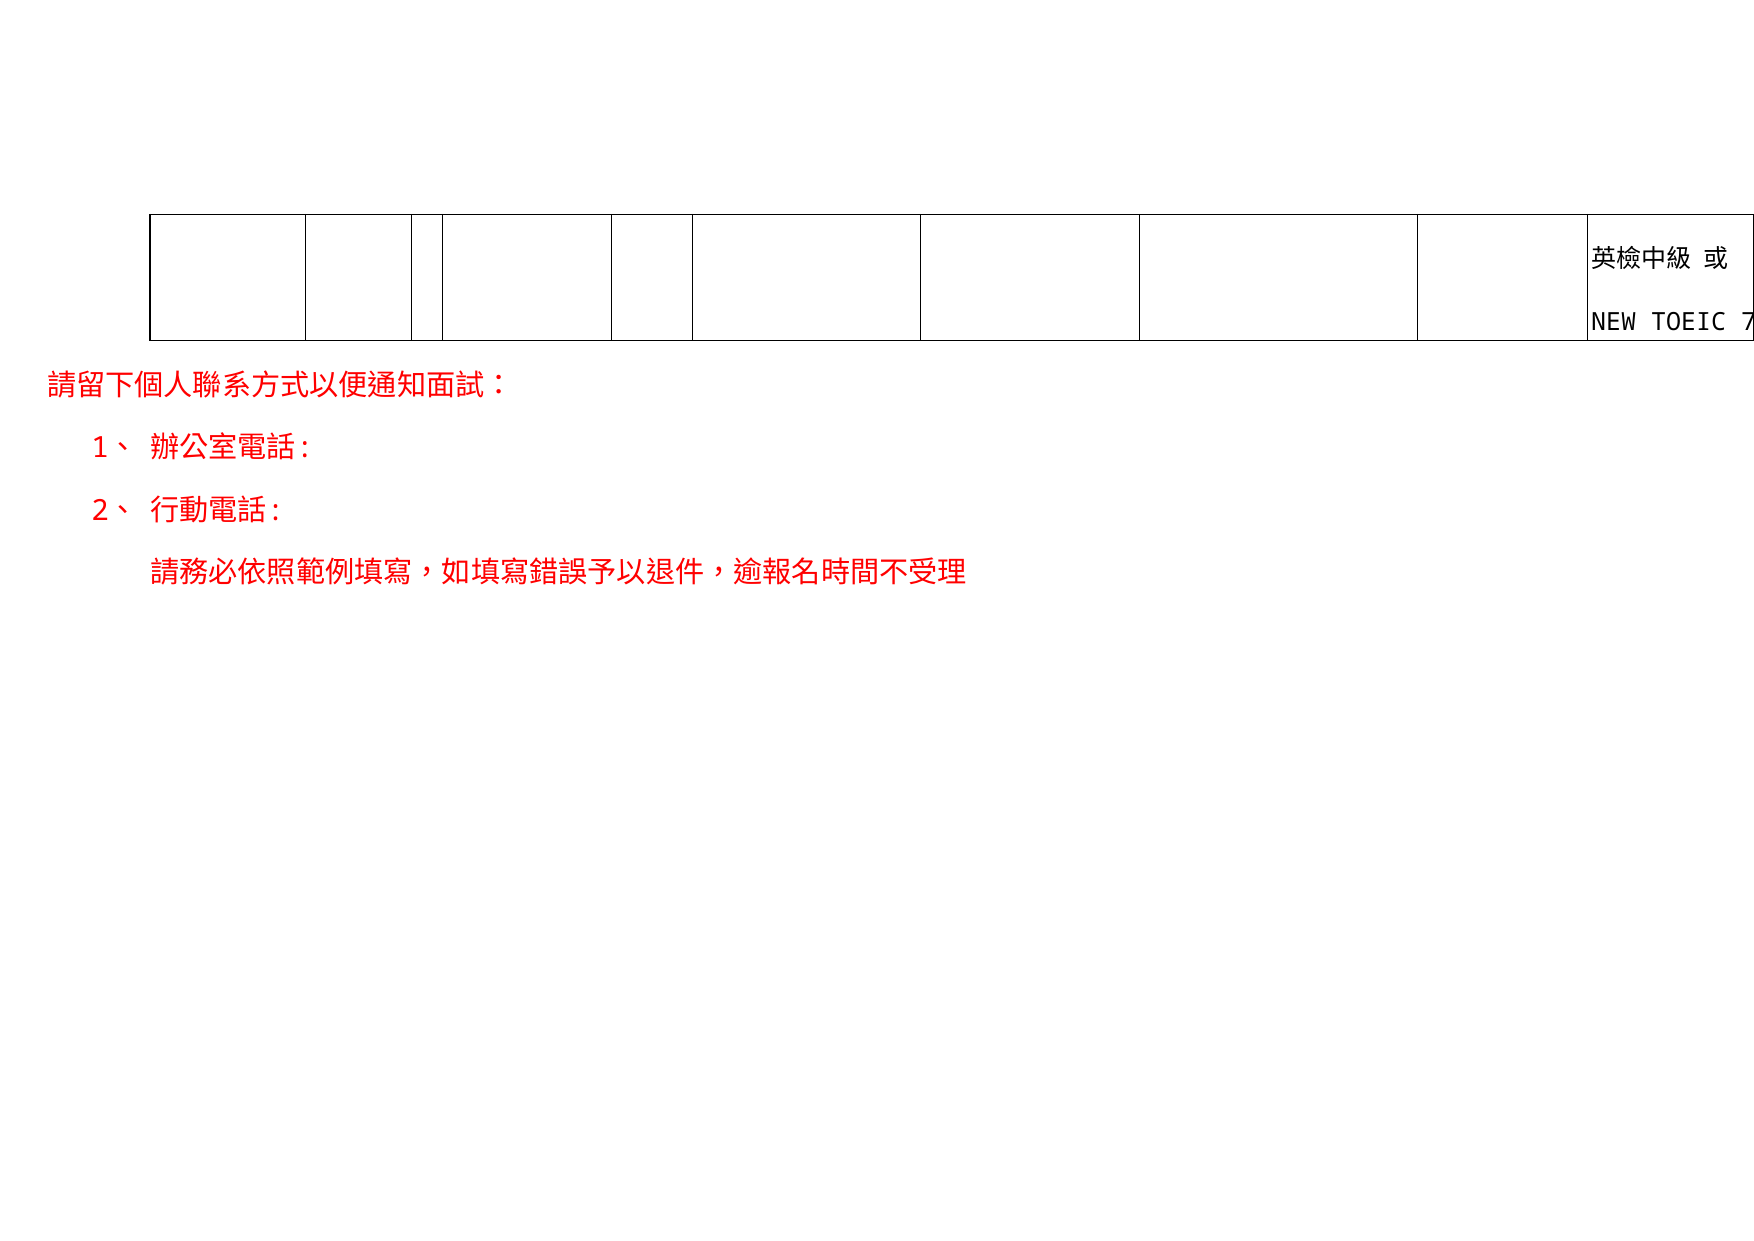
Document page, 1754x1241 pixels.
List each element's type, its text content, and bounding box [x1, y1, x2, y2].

table_cell [306, 215, 411, 340]
list 辦公室電話: [91, 403, 1604, 466]
text 請務必依照範例填寫，如填寫錯誤予以退件，逾報名時間不受理 [150, 528, 1604, 591]
table_cell 高雄市政府主計處公務預算科科員 （會計審計職系）←1090116會計職系已全面更改為會計審計職系 七功三 [443, 215, 611, 340]
table_cell 請務必從現任職務開始排序 103.6- 高雄市政府主計處公務預算科科員 100.5-103.6 高雄市政府教育局會計室科員 99.10-100.5 臺南市政府主計處科員 [1140, 215, 1417, 340]
text 請留下個人聯系方式以便通知面試： [47, 341, 1604, 403]
list 行動電話: [91, 466, 1604, 528]
table_cell [151, 215, 305, 340]
table_cell 志願順序： 1、 2、 3、 101.3-102.4 兼XX學校會計員 英檢中級 或 NEW TOEIC 700分 [1588, 215, 1753, 340]
table_cell [693, 215, 920, 340]
table_cell 請務必從最近的年度開始排序 112年甲 111年甲 110年乙 109年甲 108年乙 [1418, 215, 1587, 340]
table_cell [412, 215, 442, 340]
table_cell [921, 215, 1139, 340]
table_cell [612, 215, 692, 340]
